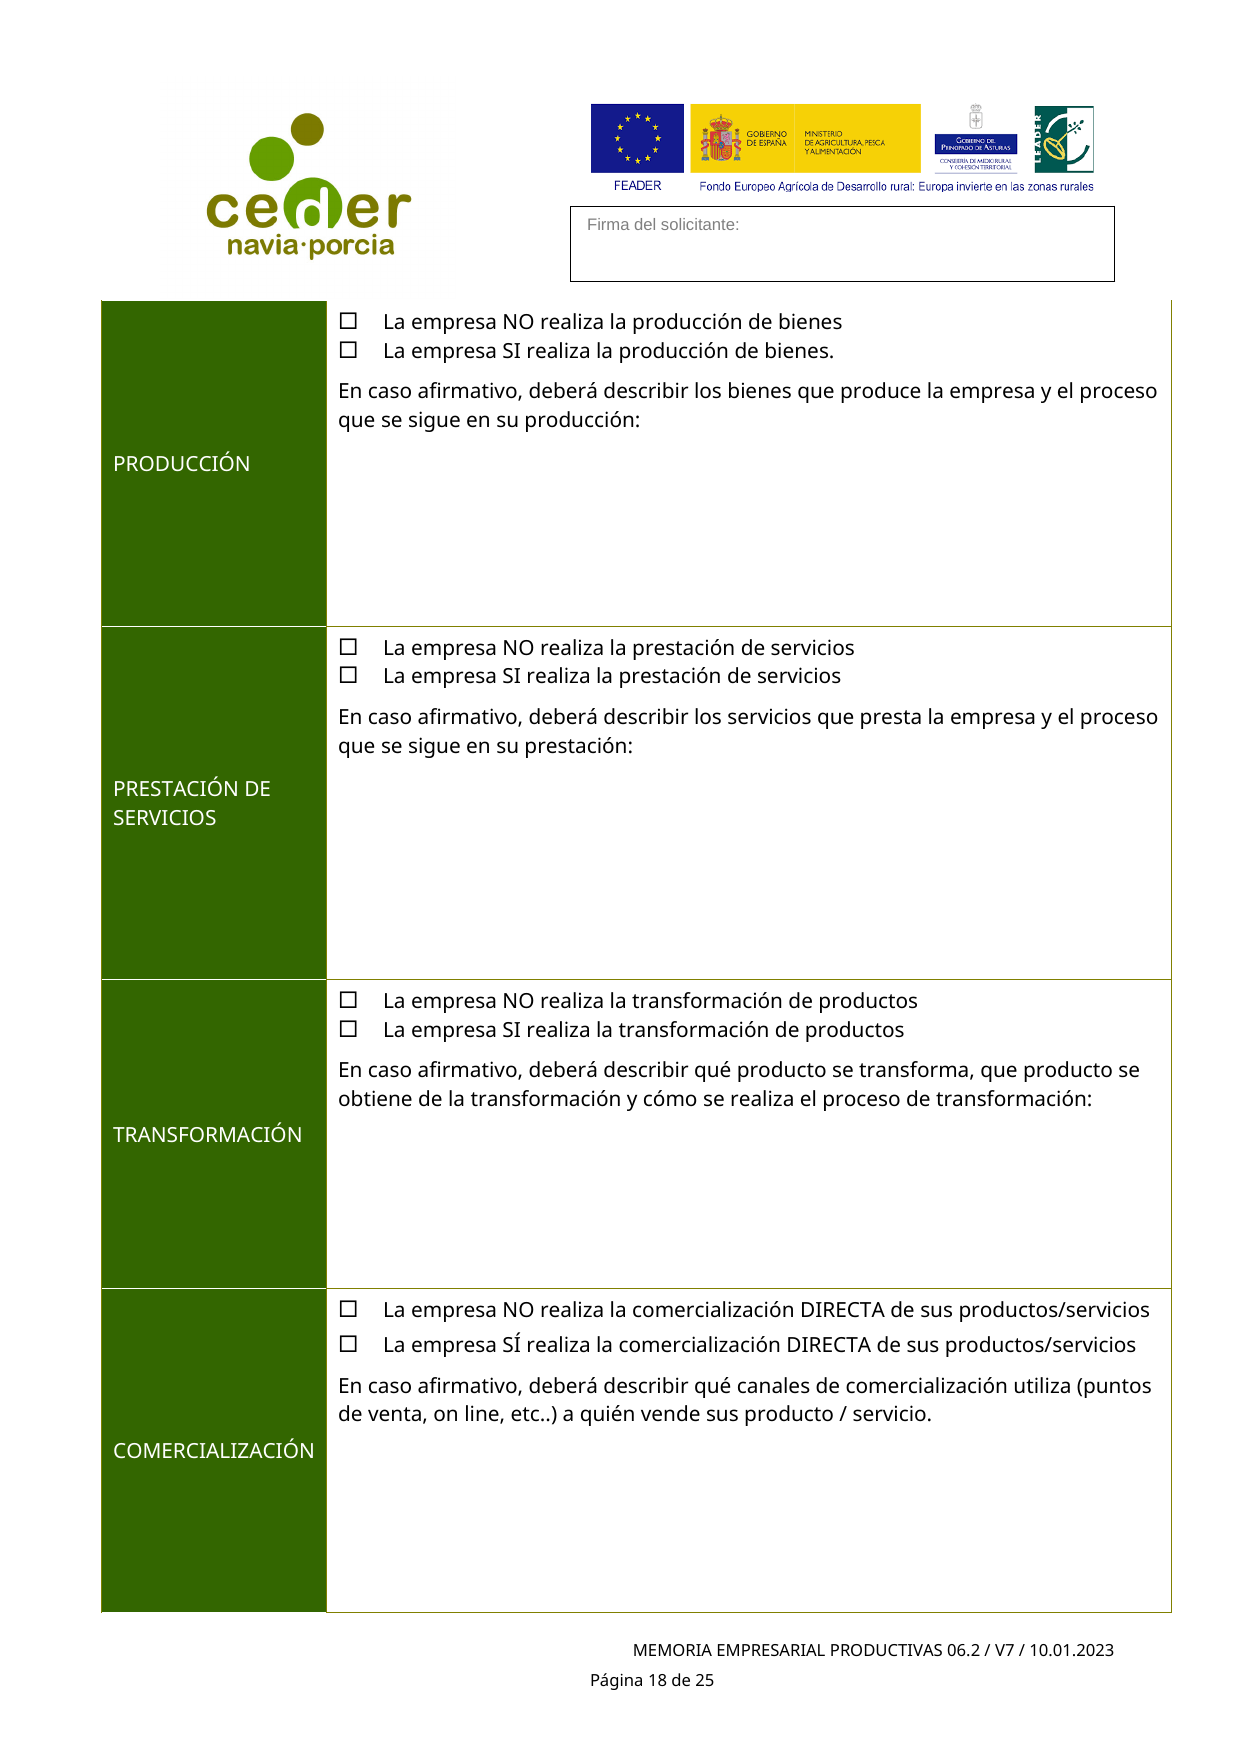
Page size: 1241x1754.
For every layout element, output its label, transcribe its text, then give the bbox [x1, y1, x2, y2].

table_cell La empresa NO realiza la comercialización DIRECTA de sus productos/servicios La empresa SÍ realiza la comercialización DIRECTA de sus productos/servicios En caso afirmativo, deberá describir qué canales de comercialización utiliza (puntos de venta, on line, etc..) a quién vende sus producto / servicio. [327, 1289, 1171, 1612]
table_cell PRESTACIÓN DE SERVICIOS [102, 627, 326, 979]
picture [160, 76, 456, 299]
picture [591, 103, 1094, 192]
table_cell PRODUCCIÓN [102, 301, 326, 626]
table_cell COMERCIALIZACIÓN [102, 1289, 326, 1612]
table_cell La empresa NO realiza la prestación de servicios La empresa SI realiza la prestación de servicios En caso afirmativo, deberá describir los servicios que presta la empresa y el proceso que se sigue en su prestación: [327, 627, 1171, 979]
table_cell La empresa NO realiza la producción de bienes La empresa SI realiza la producción de bienes. En caso afirmativo, deberá describir los bienes que produce la empresa y el proceso que se sigue en su producción: [327, 301, 1171, 626]
table_cell La empresa NO realiza la transformación de productos La empresa SI realiza la transformación de productos En caso afirmativo, deberá describir qué producto se transforma, que producto se obtiene de la transformación y cómo se realiza el proceso de transformación: [327, 980, 1171, 1288]
table_cell TRANSFORMACIÓN [102, 980, 326, 1288]
